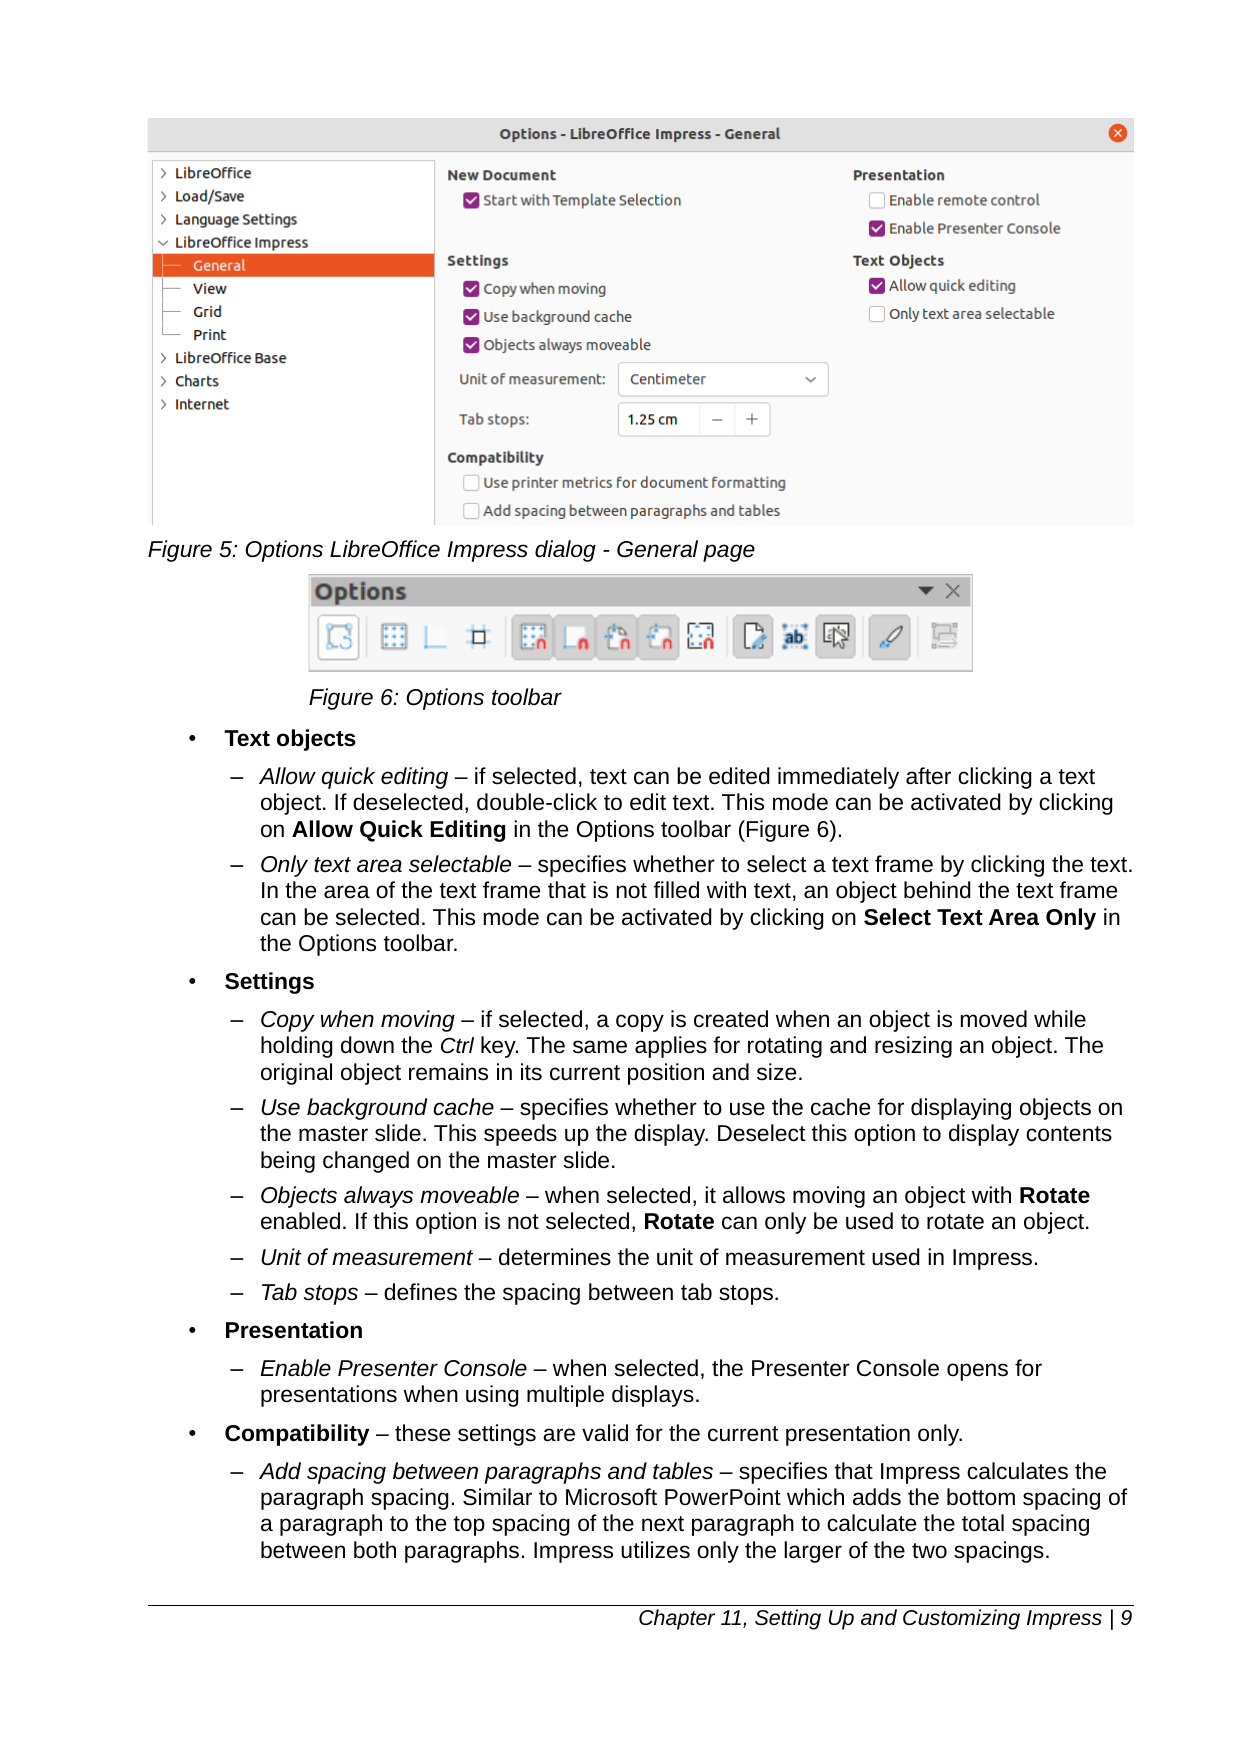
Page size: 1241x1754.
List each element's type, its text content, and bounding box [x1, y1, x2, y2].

list Compatibility – these settings are valid for the current presentation only. [185, 1417, 1134, 1449]
list Unit of measurement – determines the unit of measurement used in Impress. [230, 1243, 1134, 1270]
picture [308, 574, 973, 672]
list Use background cache – specifies whether to use the cache for displaying objects on the master slide. This speeds up the display. Deselect this option to display contents being changed on the master slide. [230, 1094, 1134, 1173]
list Tab stops – defines the spacing between tab stops. [230, 1279, 1134, 1305]
list Presentation [185, 1314, 1134, 1346]
list Objects always moveable – when selected, it allows moving an object with Rotate enabled. If this option is not selected, Rotate can only be used to rotate an object. [230, 1182, 1134, 1235]
list Only text area selectable – specifies whether to select a text frame by clicking the text. In the area of the text frame that is not filled with text, an object behind the text frame can be selected. This mode can be activated by clicking on Select Text Area Only in the Options toolbar. [230, 851, 1134, 956]
list Settings [185, 965, 1134, 997]
list Text objects [185, 722, 1134, 754]
list Enable Presenter Console – when selected, the Presenter Console opens for presentations when using multiple displays. [230, 1355, 1134, 1408]
list Allow quick editing – if selected, text can be edited immediately after clicking a text object. If deselected, double-click to edit text. This mode can be activated by clicking on Allow Quick Editing in the Options toolbar (Figure 6). [230, 763, 1134, 842]
text Figure 6: Options toolbar [308, 683, 973, 710]
text Figure 5: Options LibreOffice Impress dialog - General page [148, 536, 1134, 563]
list Add spacing between paragraphs and tables – specifies that Impress calculates the paragraph spacing. Similar to Microsoft PowerPoint which adds the bottom spacing of a paragraph to the top spacing of the next paragraph to calculate the total spacing between both paragraphs. Impress utilizes only the larger of the two spacings. [230, 1458, 1134, 1563]
picture [147, 118, 1134, 525]
list Copy when moving – if selected, a copy is created when an object is moved while holding down the Ctrl key. The same applies for rotating and resizing an object. The original object remains in its current position and size. [230, 1006, 1134, 1085]
